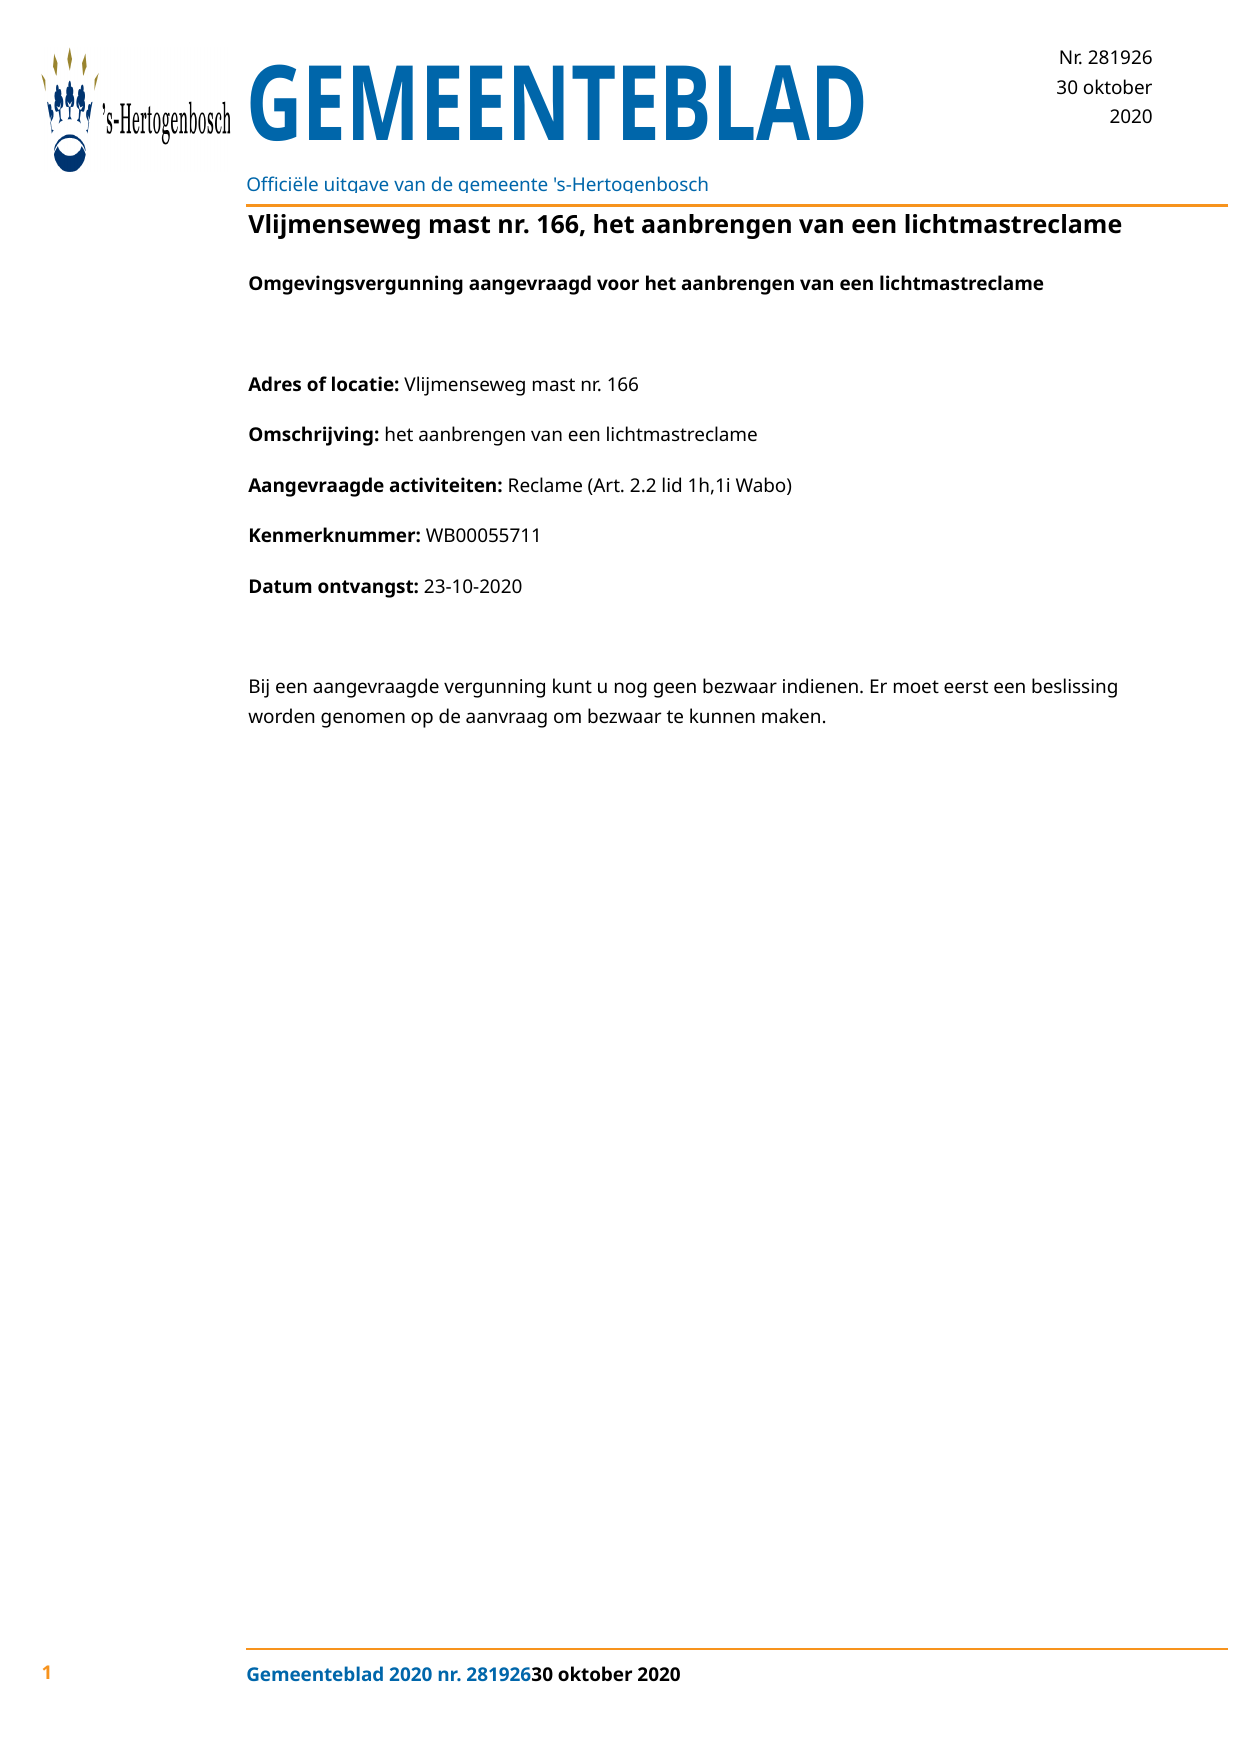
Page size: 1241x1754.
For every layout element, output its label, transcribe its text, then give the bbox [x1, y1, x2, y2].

text Omschrijving: het aanbrengen van een lichtmastreclame [248, 422, 1152, 447]
text Vlijmenseweg mast nr. 166, het aanbrengen van een lichtmastreclame [248, 207, 1152, 241]
text Aangevraagde activiteiten: Reclame (Art. 2.2 lid 1h,1i Wabo) [248, 472, 1152, 498]
picture [41, 47, 231, 172]
text Adres of locatie: Vlijmenseweg mast nr. 166 [248, 371, 1152, 397]
text Datum ontvangst: 23-10-2020 [248, 573, 1152, 598]
text Bij een aangevraagde vergunning kunt u nog geen bezwaar indienen. Er moet eerst een beslissing worden genomen op de aanvraag om bezwaar te kunnen maken. [248, 674, 1152, 729]
text Omgevingsvergunning aangevraagd voor het aanbrengen van een lichtmastreclame [248, 270, 1152, 296]
text Kenmerknummer: WB00055711 [248, 522, 1152, 548]
